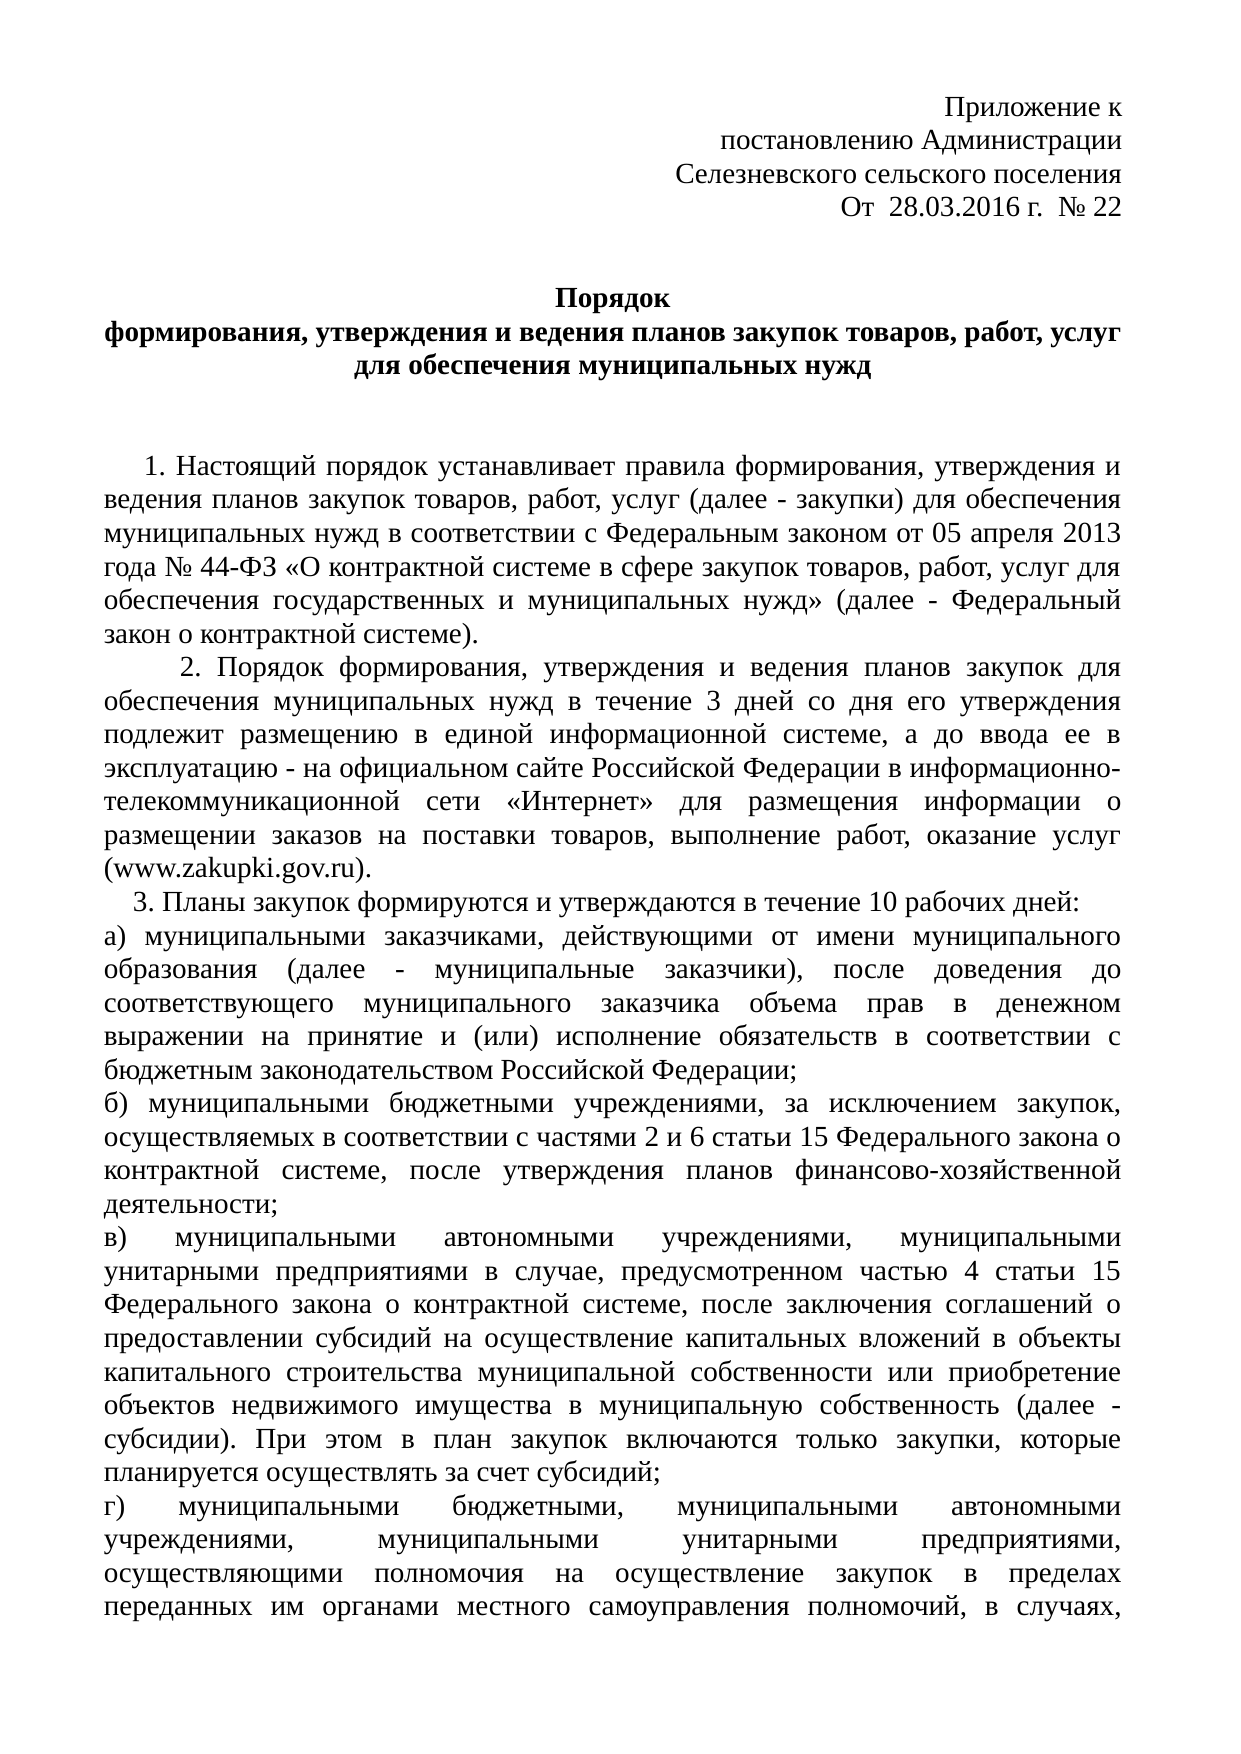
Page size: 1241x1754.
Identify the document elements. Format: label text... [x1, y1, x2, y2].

text От 28.03.2016 г. № 22 [103, 189, 1122, 223]
text постановлению Администрации [103, 122, 1122, 156]
text г) муниципальными бюджетными, муниципальными автономными учреждениями, муниципальными унитарными предприятиями, осуществляющими полномочия на осуществление закупок в пределах переданных им органами местного самоуправления полномочий, в случаях, [103, 1488, 1122, 1622]
text в) муниципальными автономными учреждениями, муниципальными унитарными предприятиями в случае, предусмотренном частью 4 статьи 15 Федерального закона о контрактной системе, после заключения соглашений о предоставлении субсидий на осуществление капитальных вложений в объекты капитального строительства муниципальной собственности или приобретение объектов недвижимого имущества в муниципальную собственность (далее - субсидии). При этом в план закупок включаются только закупки, которые планируется осуществлять за счет субсидий; [103, 1219, 1122, 1488]
text 2. Порядок формирования, утверждения и ведения планов закупок для обеспечения муниципальных нужд в течение 3 дней со дня его утверждения подлежит размещению в единой информационной системе, а до ввода ее в эксплуатацию - на официальном сайте Российской Федерации в информационно-телекоммуникационной сети «Интернет» для размещения информации о размещении заказов на поставки товаров, выполнение работ, оказание услуг (www.zakupki.gov.ru). [103, 649, 1122, 884]
text б) муниципальными бюджетными учреждениями, за исключением закупок, осуществляемых в соответствии с частями 2 и 6 статьи 15 Федерального закона о контрактной системе, после утверждения планов финансово-хозяйственной деятельности; [103, 1085, 1122, 1219]
text Селезневского сельского поселения [103, 156, 1122, 189]
text 1. Настоящий порядок устанавливает правила формирования, утверждения и ведения планов закупок товаров, работ, услуг (далее - закупки) для обеспечения муниципальных нужд в соответствии с Федеральным законом от 05 апреля 2013 года № 44-ФЗ «О контрактной системе в сфере закупок товаров, работ, услуг для обеспечения государственных и муниципальных нужд» (далее - Федеральный закон о контрактной системе). [103, 448, 1122, 649]
text а) муниципальными заказчиками, действующими от имени муниципального образования (далее - муниципальные заказчики), после доведения до соответствующего муниципального заказчика объема прав в денежном выражении на принятие и (или) исполнение обязательств в соответствии с бюджетным законодательством Российской Федерации; [103, 918, 1122, 1085]
text Приложение к [103, 89, 1122, 122]
text Порядок [103, 280, 1122, 314]
text 3. Планы закупок формируются и утверждаются в течение 10 рабочих дней: [103, 884, 1122, 918]
text формирования, утверждения и ведения планов закупок товаров, работ, услуг для обеспечения муниципальных нужд [103, 314, 1122, 381]
